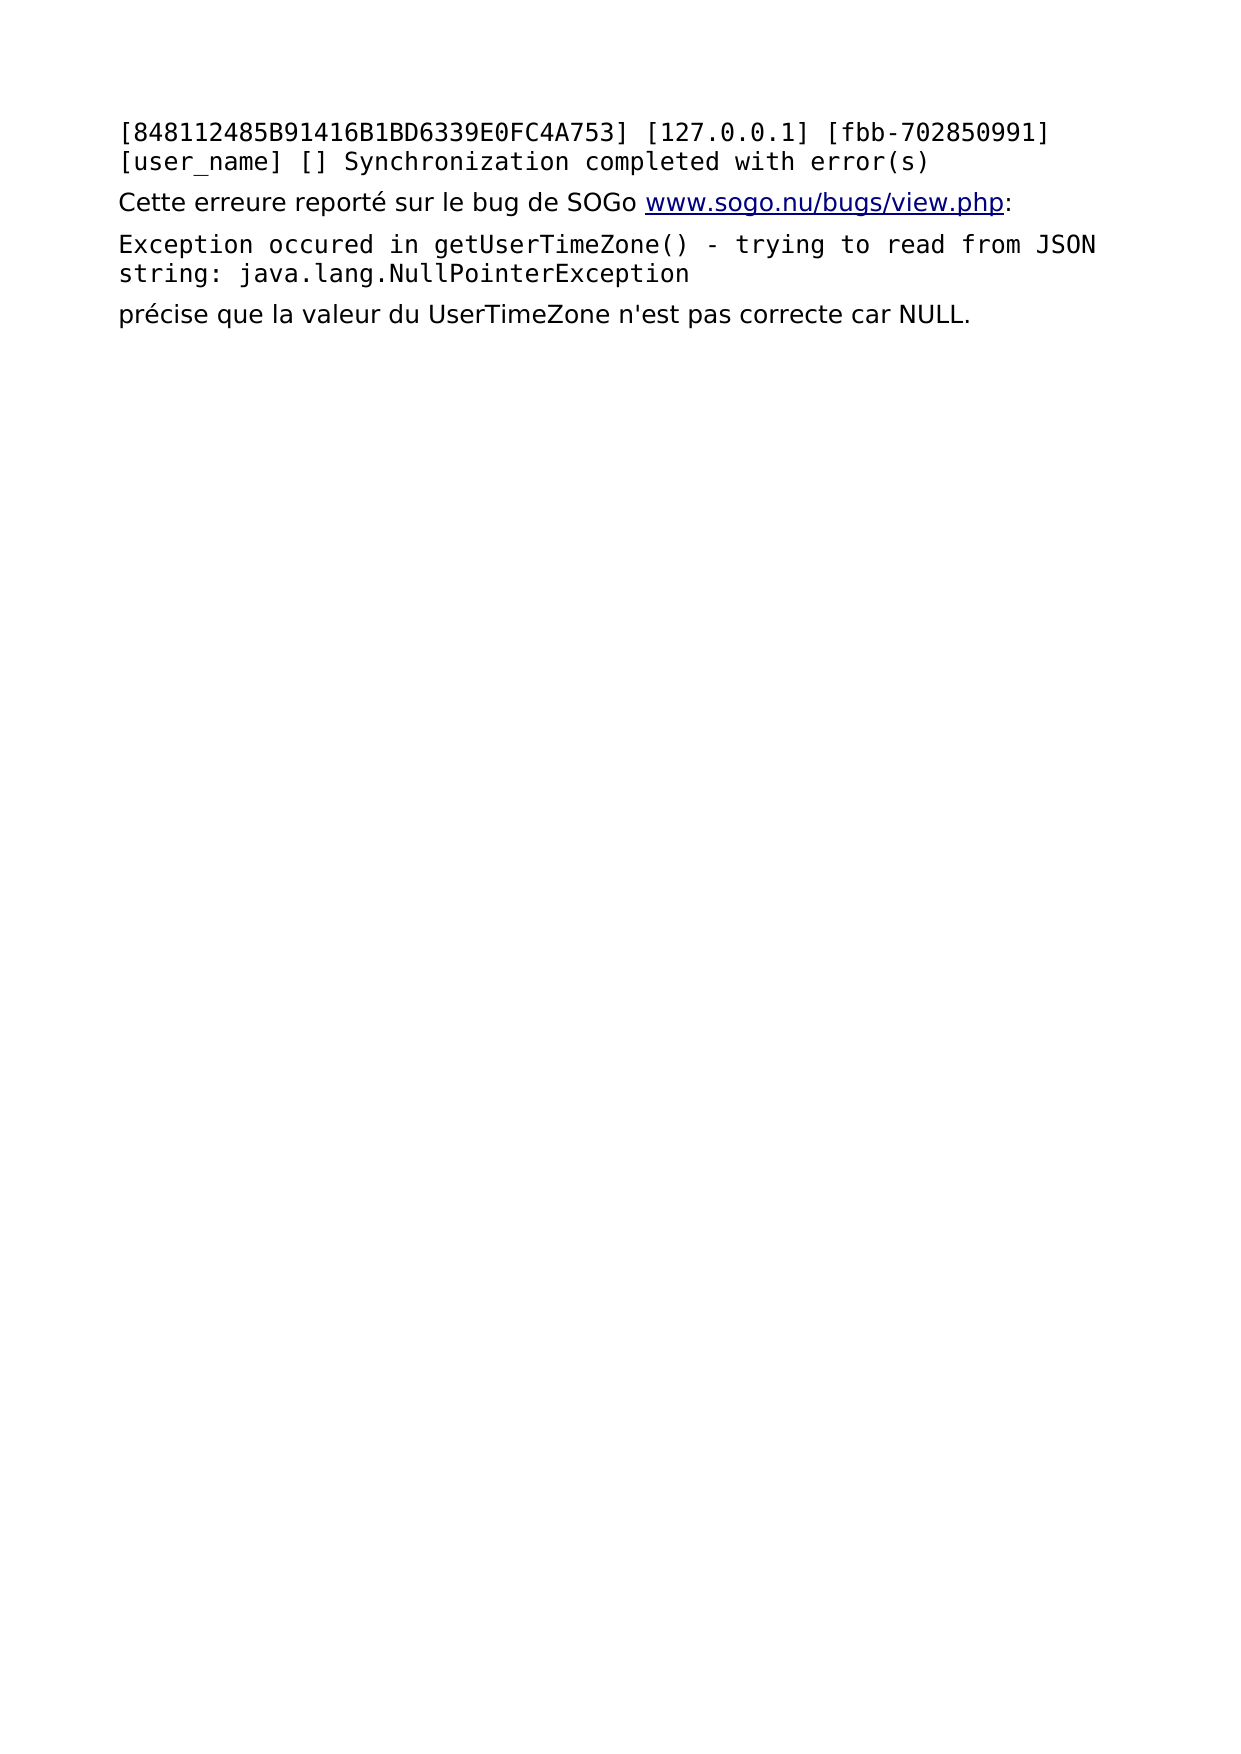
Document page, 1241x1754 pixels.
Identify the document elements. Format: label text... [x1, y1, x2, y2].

text Cette erreure reporté sur le bug de SOGo www.sogo.nu/bugs/view.php: [118, 188, 1122, 217]
text précise que la valeur du UserTimeZone n'est pas correcte car NULL. [118, 300, 1122, 329]
text [848112485B91416B1BD6339E0FC4A753] [127.0.0.1] [fbb-702850991] [user_name] [] Synchronization completed with error(s) [118, 118, 1122, 176]
text Exception occured in getUserTimeZone() - trying to read from JSON string: java.lang.NullPointerException [118, 230, 1122, 288]
